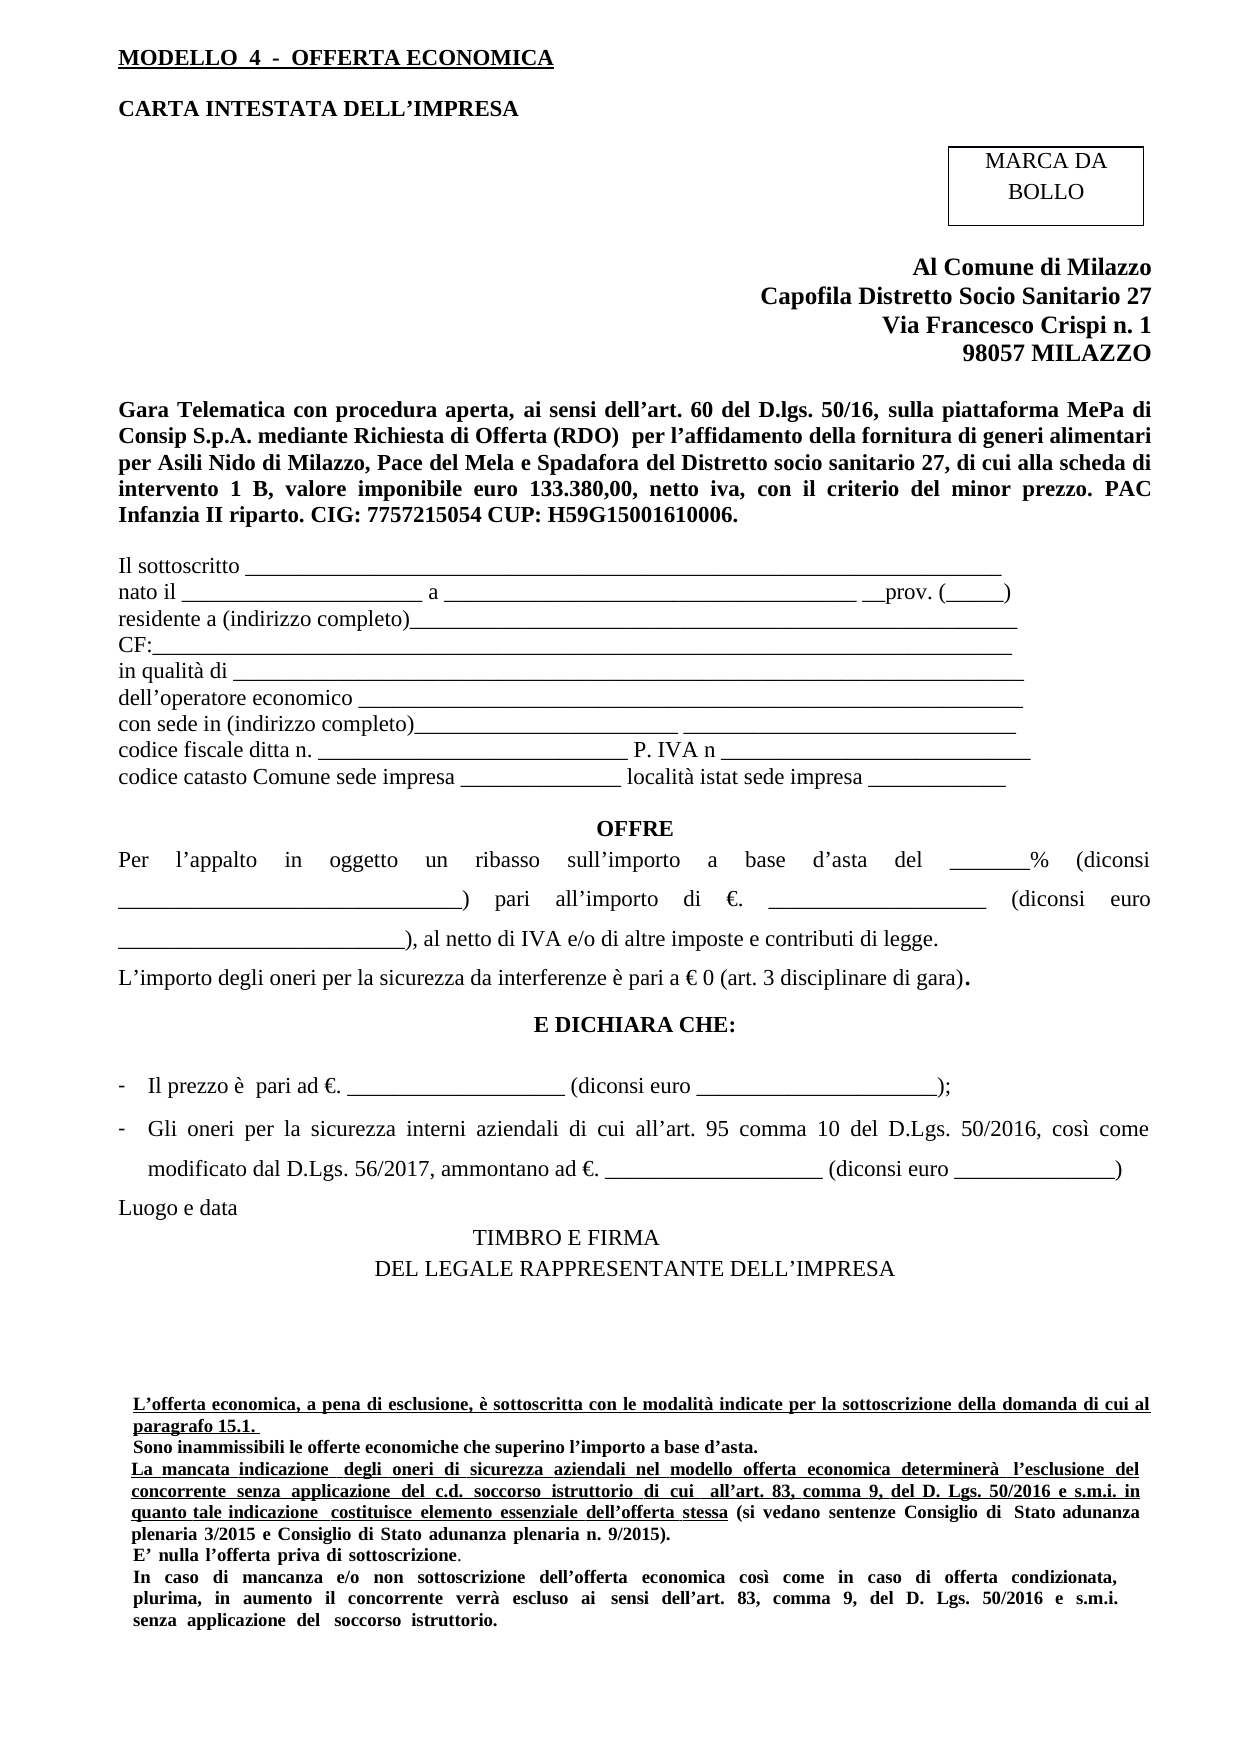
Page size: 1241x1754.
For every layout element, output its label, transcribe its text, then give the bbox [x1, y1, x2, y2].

text residente a (indirizzo completo)_____________________________________________________ [118, 604, 1152, 631]
table_header MARCA DA BOLLO [949, 148, 1143, 225]
text Al Comune di Milazzo [118, 252, 1152, 281]
text Capofila Distretto Socio Sanitario 27 [118, 281, 1152, 310]
text E DICHIARA CHE: [118, 1011, 1152, 1038]
text codice catasto Comune sede impresa ______________ località istat sede impresa ____________ [118, 763, 1152, 789]
list DEL LEGALE RAPPRESENTANTE DELL’IMPRESA [118, 1255, 1152, 1281]
text Per l’appalto in oggetto un ribasso sull’importo a base d’asta del _______% (diconsi ______________________________) pari all’importo di €. ___________________ (diconsi euro _________________________), al netto di IVA e/o di altre imposte e contributi di legge. [118, 846, 1152, 951]
text E’ nulla l’offerta priva di sottoscrizione. [133, 1544, 1152, 1566]
list Luogo e data [118, 1194, 1152, 1221]
text con sede in (indirizzo completo)_______________________ _____________________________ [118, 710, 1152, 736]
text CF:___________________________________________________________________________ [118, 631, 1152, 657]
text In caso di mancanza e/o non sottoscrizione dell’offerta economica così come in caso di offerta condizionata, plurima, in aumento il concorrente verrà escluso ai sensi dell’art. 83, comma 9, del D. Lgs. 50/2016 e s.m.i. senza applicazione del soccorso istruttorio. [133, 1566, 1118, 1630]
text Gara Telematica con procedura aperta, ai sensi dell’art. 60 del D.lgs. 50/16, sulla piattaforma MePa di Consip S.p.A. mediante Richiesta di Offerta (RDO) per l’affidamento della fornitura di generi alimentari per Asili Nido di Milazzo, Pace del Mela e Spadafora del Distretto socio sanitario 27, di cui alla scheda di intervento 1 B, valore imponibile euro 133.380,00, netto iva, con il criterio del minor prezzo. PAC Infanzia II riparto. CIG: 7757215054 CUP: H59G15001610006. [118, 396, 1152, 528]
text Sono inammissibili le offerte economiche che superino l’importo a base d’asta. [133, 1436, 1152, 1458]
text OFFRE [118, 815, 1152, 842]
text codice fiscale ditta n. ___________________________ P. IVA n ___________________________ [118, 736, 1152, 763]
text nato il _____________________ a ____________________________________ __prov. (_____) [118, 578, 1152, 604]
text in qualità di _____________________________________________________________________ [118, 657, 1152, 684]
text CARTA INTESTATA DELL’IMPRESA [118, 95, 1152, 122]
list Gli oneri per la sicurezza interni aziendali di cui all’art. 95 comma 10 del D.Lgs. 50/2016, così come modificato dal D.Lgs. 56/2017, ammontano ad €. ___________________ (diconsi euro ______________) [118, 1114, 1152, 1181]
text Via Francesco Crispi n. 1 [118, 310, 1152, 338]
text 98057 MILAZZO [118, 338, 1152, 367]
text L’importo degli oneri per la sicurezza da interferenze è pari a € 0 (art. 3 disciplinare di gara). [118, 964, 1152, 990]
text concorrente senza applicazione del c.d. soccorso istruttorio di cui all’art. 83, comma 9, del D. Lgs. 50/2016 e s.m.i. in [131, 1478, 1140, 1498]
text L’offerta economica, a pena di esclusione, è sottoscritta con le modalità indicate per la sottoscrizione della domanda di cui al paragrafo 15.1. [133, 1393, 1152, 1436]
list Il prezzo è pari ad €. ___________________ (diconsi euro _____________________); [118, 1072, 1152, 1100]
text Il sottoscritto __________________________________________________________________ [118, 552, 1152, 578]
text dell’operatore economico __________________________________________________________ [118, 684, 1152, 710]
text MODELLO 4 - OFFERTA ECONOMICA [118, 44, 1152, 71]
text quanto tale indicazione costituisce elemento essenziale dell’offerta stessa (si vedano sentenze Consiglio di Stato adunanza plenaria 3/2015 e Consiglio di Stato adunanza plenaria n. 9/2015). [131, 1499, 1140, 1544]
list TIMBRO E FIRMA [118, 1224, 1152, 1251]
text La mancata indicazione degli oneri di sicurezza aziendali nel modello offerta economica determinerà l’esclusione del [131, 1458, 1140, 1477]
